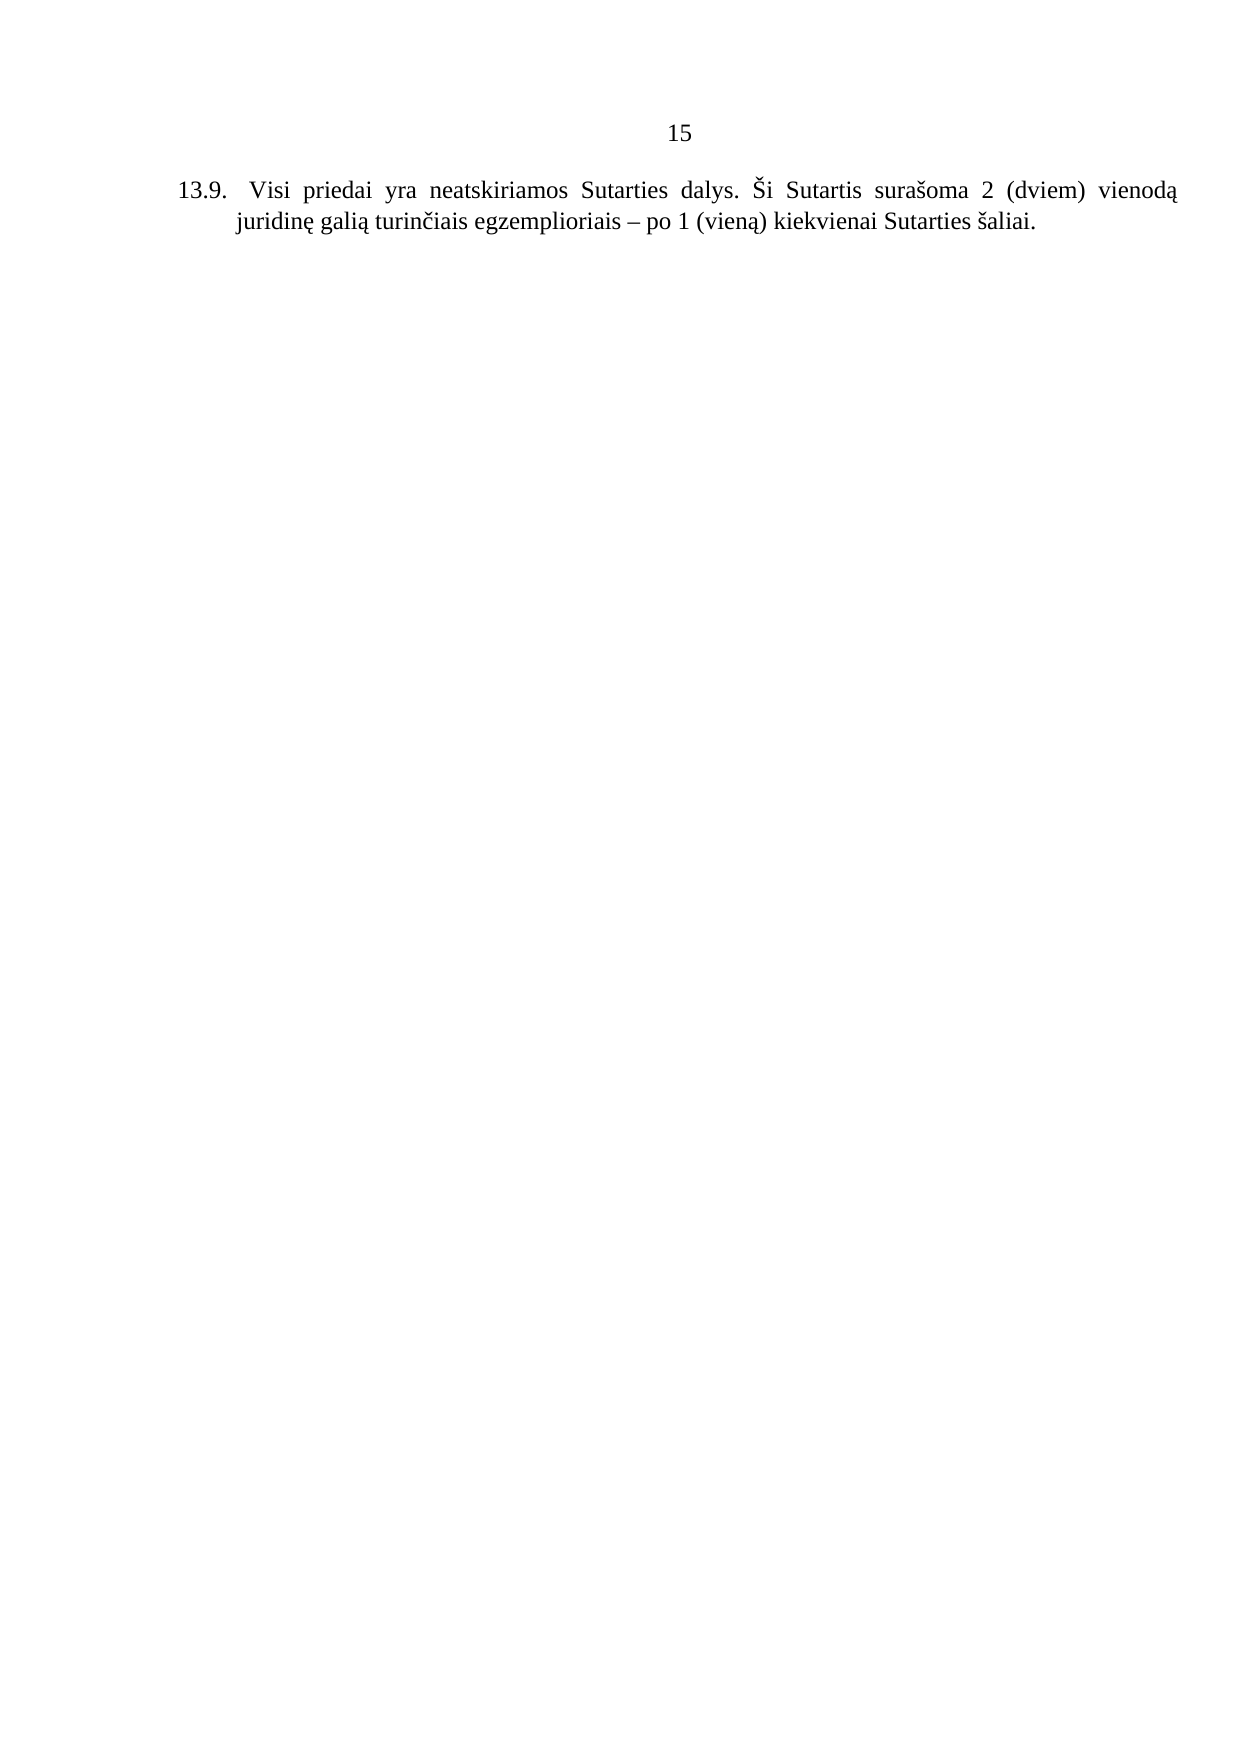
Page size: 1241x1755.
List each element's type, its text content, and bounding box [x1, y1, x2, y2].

text 13.9. Visi priedai yra neatskiriamos Sutarties dalys. Ši Sutartis surašoma 2 (dviem) vienodą juridinę galią turinčiais egzemplioriais – po 1 (vieną) kiekvienai Sutarties šaliai. [177, 176, 1179, 235]
